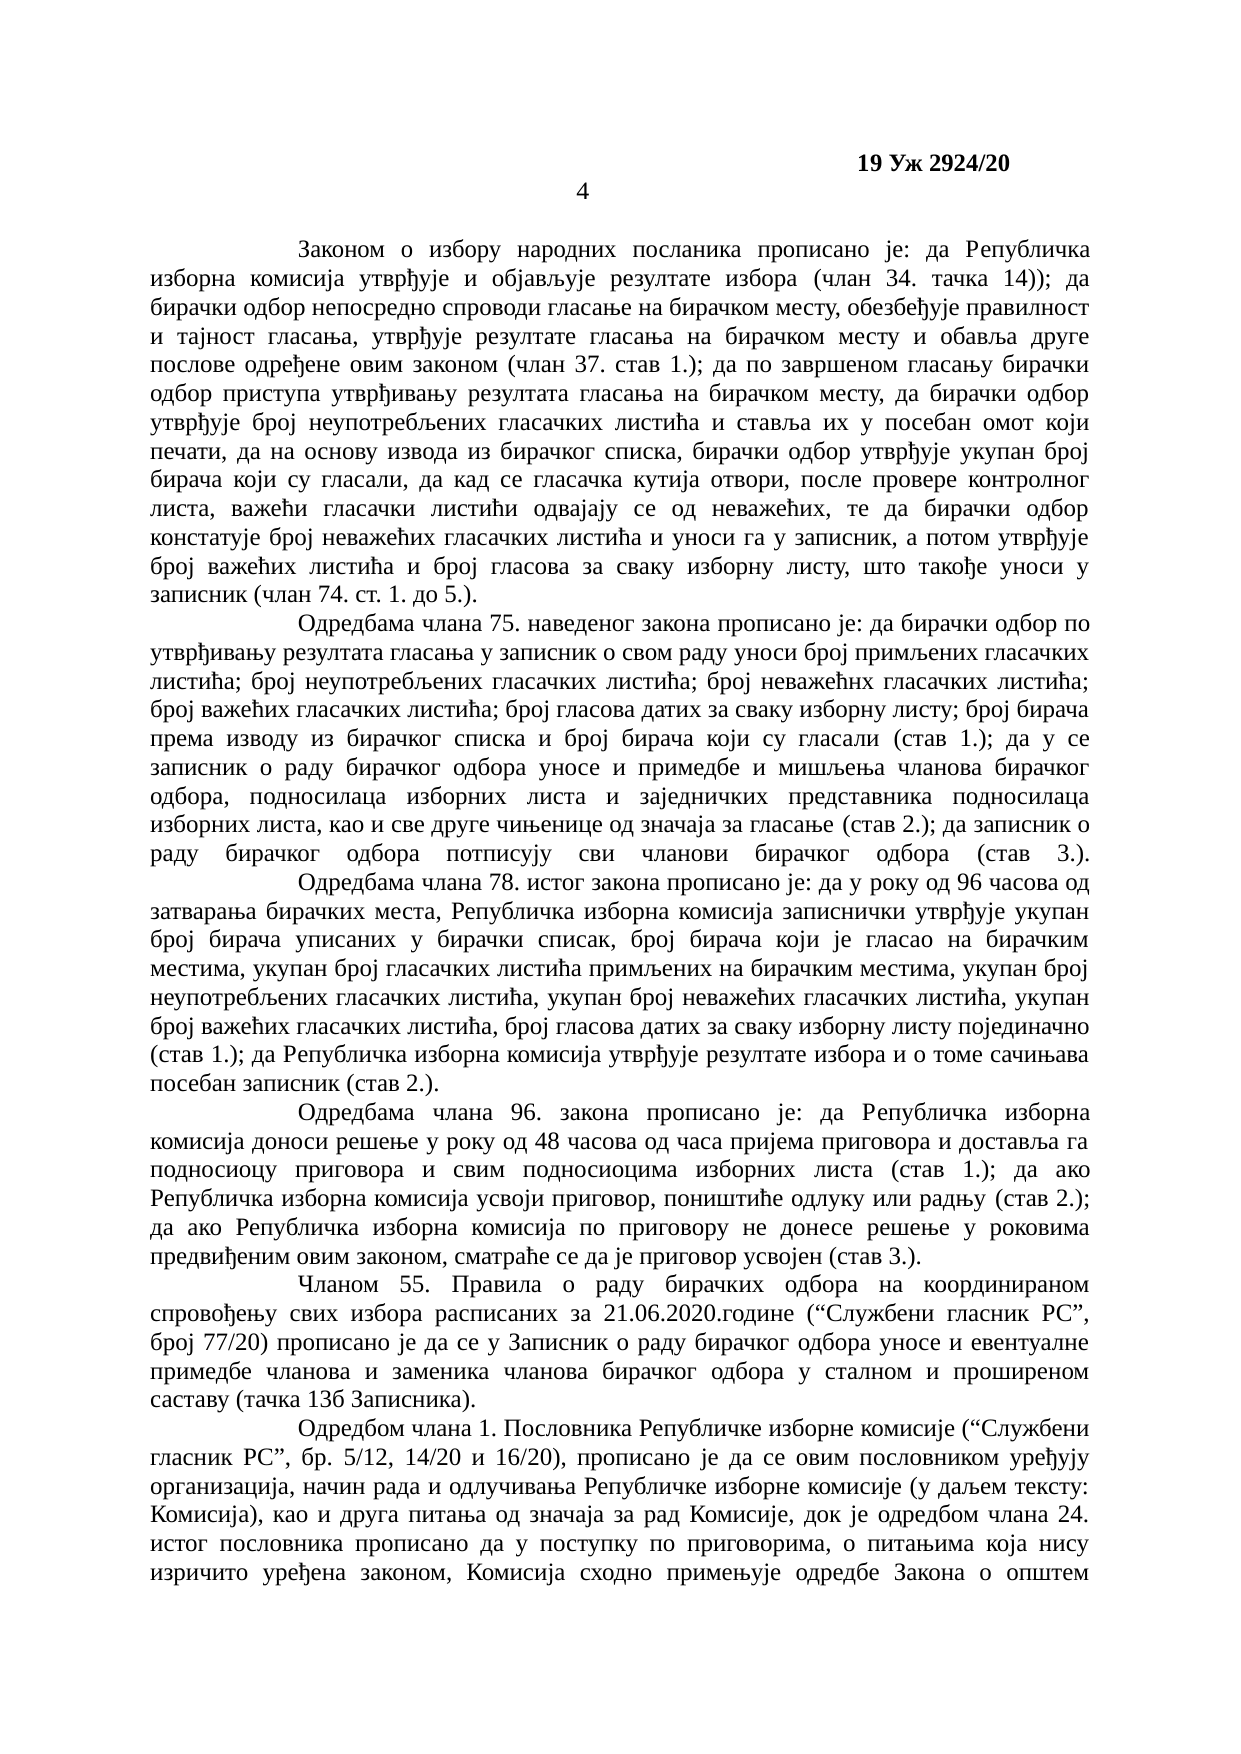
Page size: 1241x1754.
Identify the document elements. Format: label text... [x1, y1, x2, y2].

text Одредбама члана 75. наведеног закона прописано је: да бирачки одбор по утврђивању резултата гласања у записник о свом раду уноси број примљених гласачких листића; број неупотребљених гласачких листића; број неважећнх гласачких листића; број важећих гласачких листића; број гласова датих за сваку изборну листу; број бирача према изводу из бирачког списка и број бирача који су гласали (став 1.); да у се записник о раду бирачког одбора уносе и примедбе и мишљења чланова бирачког одбора, подносилаца изборних листа и заједничких представника подносилаца изборних листа, као и све друге чињенице од значаја за гласање (став 2.); да записник о раду бирачког одбора потписују сви чланови бирачког одбора (став 3.). Одредбама члана 78. истог закона прописано је: да у року од 96 часова од затварања бирачких места, Републичка изборна комисија записнички утврђује укупан број бирача уписаних у бирачки списак, број бирача који је гласао на бирачким местима, укупан број гласачких листића примљених на бирачким местима, укупан број неупотребљених гласачких листића, укупан број неважећих гласачких листића, укупан број важећих гласачких листића, број гласова датих за сваку изборну листу појединачно (став 1.); да Републичка изборна комисија утврђује резултате избора и о томе сачињава посебан записник (став 2.). [150, 608, 1090, 1097]
text Одредбама члана 96. закона прописано је: да Републичка изборна комисија доноси решење у року од 48 часова од часа пријема приговора и доставља га подносиоцу приговора и свим подносиоцима изборних листа (став 1.); да ако Републичка изборна комисија усвоји приговор, поништиће одлуку или радњу (став 2.); да ако Републичка изборна комисија по приговору не донесе решење у роковима предвиђеним овим законом, сматраће се да је приговор усвојен (став 3.). [150, 1097, 1090, 1269]
text Одредбом члана 1. Пословника Републичке изборне комисије (“Службени гласник РС”, бр. 5/12, 14/20 и 16/20), прописано је да се овим пословником уређују организација, начин рада и одлучивања Републичке изборне комисије (у даљем тексту: Комисија), као и друга питања од значаја за рад Комисије, док је одредбом члана 24. истог пословника прописано да у поступку по приговорима, о питањима која нису изричито уређена законом, Комисија сходно примењује одредбе Закона о општем [150, 1413, 1090, 1586]
text Законом о избору народних посланика прописано је: да Републичка изборна комисија утврђује и објављује резултате избора (члан 34. тачка 14)); да бирачки одбор непосредно спроводи гласање на бирачком месту, обезбеђује правилност и тајност гласања, утврђује резултате гласања на бирачком месту и обавља друге послове одређене овим законом (члан 37. став 1.); да по завршеном гласању бирачки одбор приступа утврђивању резултата гласања на бирачком месту, да бирачки одбор утврђује број неупотребљених гласачких листића и ставља их у посебан омот који печати, да на основу извода из бирачког списка, бирачки одбор утврђује укупан број бирача који су гласали, да кад се гласачка кутија отвори, после провере контролног листа, важећи гласачки листићи одвајају се од неважећих, те да бирачки одбор констатује број неважећих гласачких листића и уноси га у записник, а потом утврђује број важећих листића и број гласова за сваку изборну листу, што такође уноси у записник (члан 74. ст. 1. до 5.). [150, 234, 1090, 608]
text Чланом 55. Правила о раду бирачких одбора на координираном спровођењу свих избора расписаних за 21.06.2020.године (“Службени гласник РС”, број 77/20) прописано је да се у Записник о раду бирачког одбора уносе и евентуалне примедбе чланова и заменика чланова бирачког одбора у сталном и проширеном саставу (тачка 13б Записника). [150, 1269, 1090, 1413]
